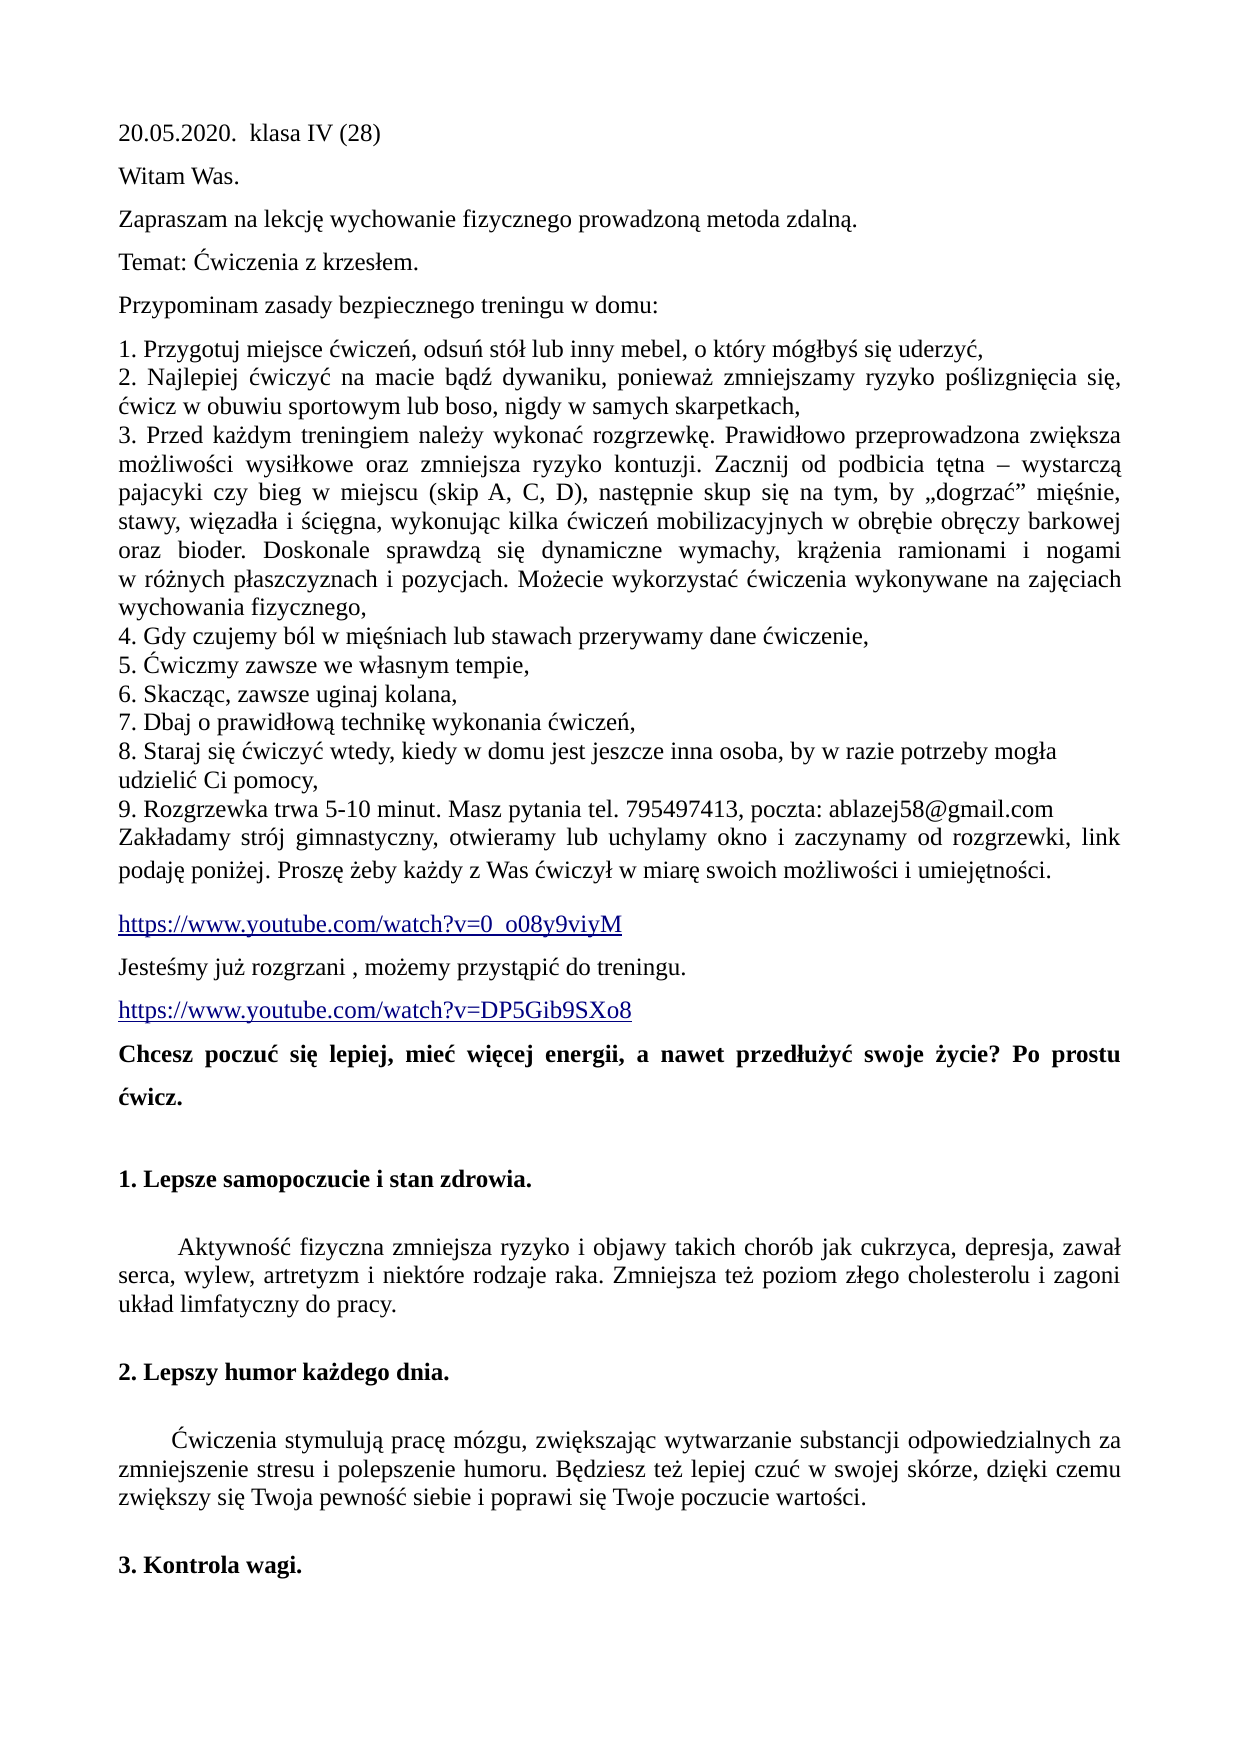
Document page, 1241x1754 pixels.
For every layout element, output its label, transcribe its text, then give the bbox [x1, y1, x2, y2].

text udzielić Ci pomocy, [118, 765, 1122, 794]
text Aktywność fizyczna zmniejsza ryzyko i objawy takich chorób jak cukrzyca, depresja, zawał serca, wylew, artretyzm i niektóre rodzaje raka. Zmniejsza też poziom złego cholesterolu i zagoni układ limfatyczny do pracy. [118, 1232, 1122, 1318]
text 3. Kontrola wagi. [118, 1550, 1122, 1579]
text 1. Lepsze samopoczucie i stan zdrowia. [118, 1164, 1122, 1193]
text 8. Staraj się ćwiczyć wtedy, kiedy w domu jest jeszcze inna osoba, by w razie potrzeby mogła [118, 736, 1122, 765]
text Chcesz poczuć się lepiej, mieć więcej energii, a nawet przedłużyć swoje życie? Po prostu ćwicz. [118, 1039, 1122, 1111]
text Przypominam zasady bezpiecznego treningu w domu: [118, 291, 1122, 319]
text 2. Najlepiej ćwiczyć na macie bądź dywaniku, ponieważ zmniejszamy ryzyko poślizgnięcia się, ćwicz w obuwiu sportowym lub boso, nigdy w samych skarpetkach, [118, 362, 1122, 420]
text 5. Ćwiczmy zawsze we własnym tempie, [118, 650, 1122, 679]
text https://www.youtube.com/watch?v=DP5Gib9SXo8 [118, 996, 1122, 1024]
text Witam Was. [118, 161, 1122, 190]
text https://www.youtube.com/watch?v=0_o08y9viyM [118, 909, 1122, 938]
text 7. Dbaj o prawidłową technikę wykonania ćwiczeń, [118, 707, 1122, 736]
text 3. Przed każdym treningiem należy wykonać rozgrzewkę. Prawidłowo przeprowadzona zwiększa możliwości wysiłkowe oraz zmniejsza ryzyko kontuzji. Zacznij od podbicia tętna – wystarczą pajacyki czy bieg w miejscu (skip A, C, D), następnie skup się na tym, by „dogrzać” mięśnie, stawy, więzadła i ścięgna, wykonując kilka ćwiczeń mobilizacyjnych w obrębie obręczy barkowej oraz bioder. Doskonale sprawdzą się dynamiczne wymachy, krążenia ramionami i nogami w różnych płaszczyznach i pozycjach. Możecie wykorzystać ćwiczenia wykonywane na zajęciach wychowania fizycznego, [118, 420, 1122, 621]
text 4. Gdy czujemy ból w mięśniach lub stawach przerywamy dane ćwiczenie, [118, 621, 1122, 650]
text 1. Przygotuj miejsce ćwiczeń, odsuń stół lub inny mebel, o który mógłbyś się uderzyć, [118, 334, 1122, 362]
text 2. Lepszy humor każdego dnia. [118, 1357, 1122, 1386]
text Ćwiczenia stymulują pracę mózgu, zwiększając wytwarzanie substancji odpowiedzialnych za zmniejszenie stresu i polepszenie humoru. Będziesz też lepiej czuć w swojej skórze, dzięki czemu zwiększy się Twoja pewność siebie i poprawi się Twoje poczucie wartości. [118, 1425, 1122, 1511]
text Zakładamy strój gimnastyczny, otwieramy lub uchylamy okno i zaczynamy od rozgrzewki, link podaję poniżej. Proszę żeby każdy z Was ćwiczył w miarę swoich możliwości i umiejętności. [118, 822, 1122, 884]
text Jesteśmy już rozgrzani , możemy przystąpić do treningu. [118, 952, 1122, 981]
text 20.05.2020. klasa IV (28) [118, 118, 1122, 147]
text 6. Skacząc, zawsze uginaj kolana, [118, 679, 1122, 707]
text Temat: Ćwiczenia z krzesłem. [118, 247, 1122, 276]
text Zapraszam na lekcję wychowanie fizycznego prowadzoną metoda zdalną. [118, 204, 1122, 233]
text 9. Rozgrzewka trwa 5-10 minut. Masz pytania tel. 795497413, poczta: ablazej58@gmail.com [118, 794, 1122, 822]
